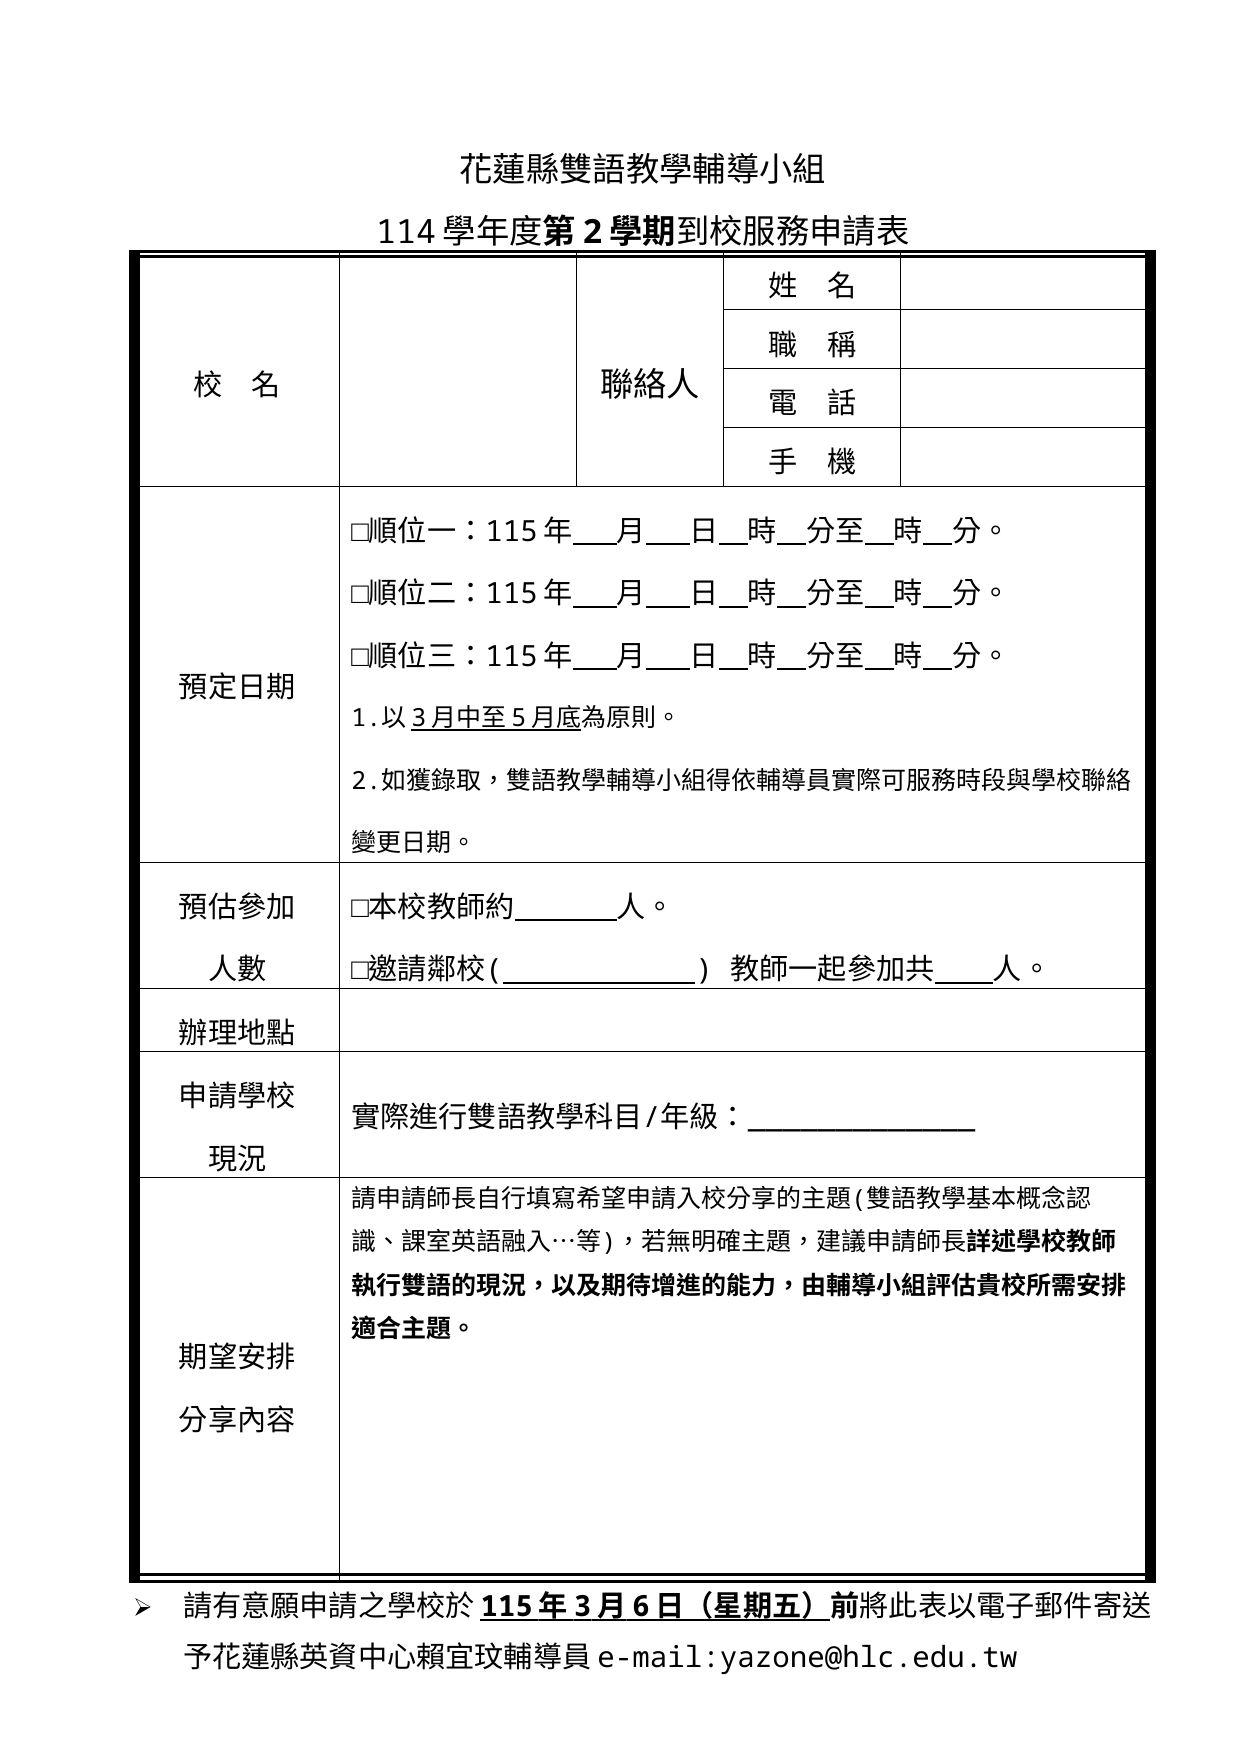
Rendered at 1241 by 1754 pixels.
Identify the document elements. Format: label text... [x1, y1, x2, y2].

table_cell 手 機 [724, 428, 900, 486]
table_cell 辦理地點 [140, 989, 339, 1051]
table_cell [901, 428, 1145, 486]
table_cell 職 稱 [724, 310, 900, 368]
table_cell [901, 369, 1145, 427]
text 花蓮縣雙語教學輔導小組 [133, 125, 1152, 188]
table_cell □本校教師約 人。 □邀請鄰校( ) 教師一起參加共 人。 [340, 863, 1145, 988]
table_cell 預定日期 [140, 487, 339, 862]
table_cell 請申請師長自行填寫希望申請入校分享的主題(雙語教學基本概念認識、課室英語融入…等)，若無明確主題，建議申請師長詳述學校教師執行雙語的現況，以及期待增進的能力，由輔導小組評估貴校所需安排適合主題。 [340, 1178, 1145, 1573]
table_cell [340, 989, 1145, 1051]
list 請有意願申請之學校於115年3月6日（星期五）前將此表以電子郵件寄送予花蓮縣英資中心賴宜玟輔導員e-mail:yazone@hlc.edu.tw [133, 1583, 1152, 1676]
table_header [340, 258, 576, 486]
table_cell 電 話 [724, 369, 900, 427]
table_cell 申請學校 現況 [140, 1052, 339, 1177]
table_cell [901, 310, 1145, 368]
table_header 聯絡人 [577, 258, 723, 486]
table_header 校 名 [140, 258, 339, 486]
text 114學年度第2學期到校服務申請表 [133, 188, 1152, 250]
table_header 姓 名 [724, 258, 900, 309]
table_cell 預估參加 人數 [140, 863, 339, 988]
table_header [901, 258, 1145, 309]
table_cell 期望安排 分享內容 [140, 1178, 339, 1573]
table_cell □順位一：115年 月 日 時 分至 時 分。 □順位二：115年 月 日 時 分至 時 分。 □順位三：115年 月 日 時 分至 時 分。 1.以3月中至5月底為原則。 2.如獲錄取，雙語教學輔導小組得依輔導員實際可服務時段與學校聯絡變更日期。 [340, 487, 1145, 862]
table_cell 實際進行雙語教學科目/年級：_____________ [340, 1052, 1145, 1177]
